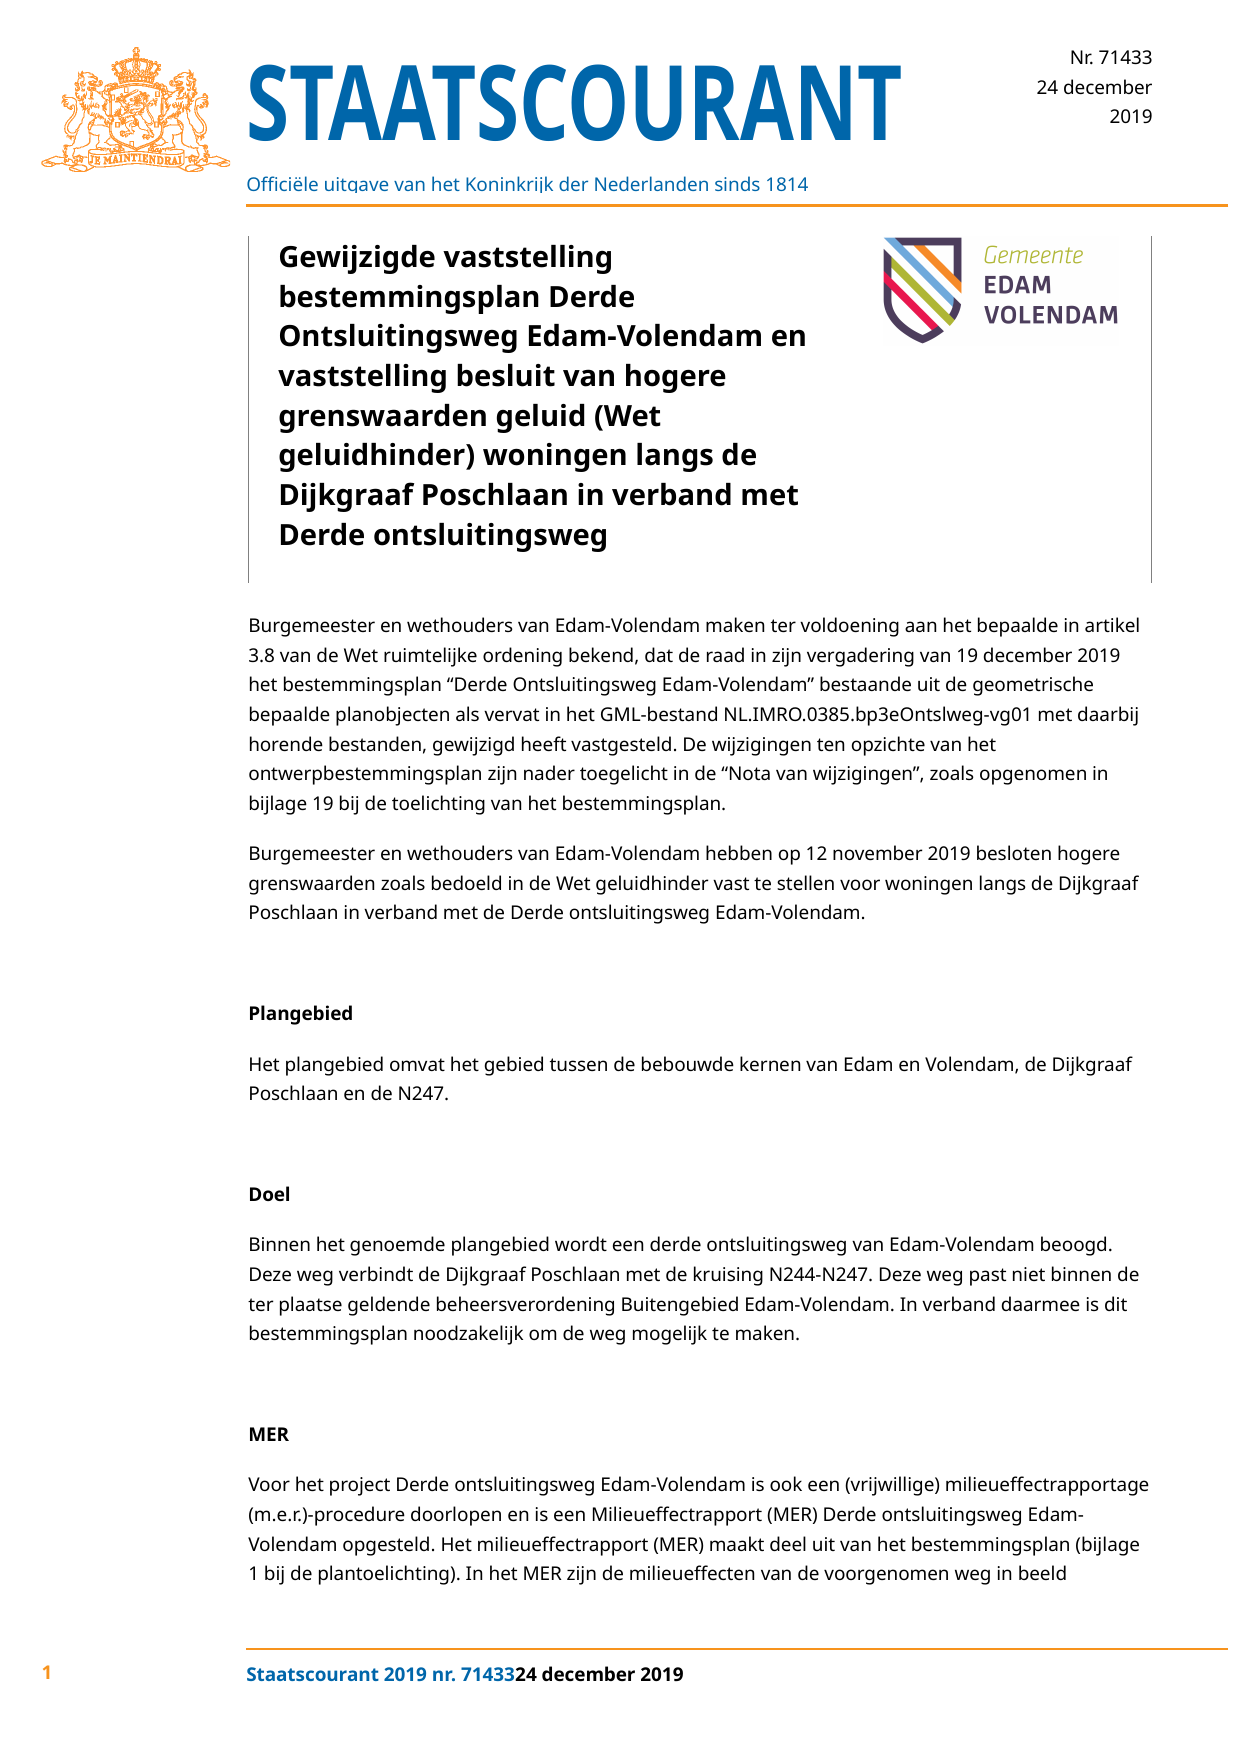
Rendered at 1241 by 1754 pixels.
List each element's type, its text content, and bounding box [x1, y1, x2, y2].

picture [882, 236, 1119, 346]
text MER [248, 1421, 1152, 1447]
text Burgemeester en wethouders van Edam-Volendam hebben op 12 november 2019 besloten hogere grenswaarden zoals bedoeld in de Wet geluidhinder vast te stellen voor woningen langs de Dijkgraaf Poschlaan in verband met de Derde ontsluitingsweg Edam-Volendam. [248, 840, 1152, 925]
text Doel [248, 1181, 1152, 1207]
table_header [850, 236, 1151, 583]
text Voor het project Derde ontsluitingsweg Edam-Volendam is ook een (vrijwillige) milieueffectrapportage (m.e.r.)-procedure doorlopen en is een Milieueffectrapport (MER) Derde ontsluitingsweg Edam-Volendam opgesteld. Het milieueffectrapport (MER) maakt deel uit van het bestemmingsplan (bijlage 1 bij de plantoelichting). In het MER zijn de milieueffecten van de voorgenomen weg in beeld [248, 1472, 1152, 1586]
picture [41, 47, 231, 172]
text Plangebied [248, 1000, 1152, 1026]
text Binnen het genoemde plangebied wordt een derde ontsluitingsweg van Edam-Volendam beoogd. Deze weg verbindt de Dijkgraaf Poschlaan met de kruising N244-N247. Deze weg past niet binnen de ter plaatse geldende beheersverordening Buitengebied Edam-Volendam. In verband daarmee is dit bestemmingsplan noodzakelijk om de weg mogelijk te maken. [248, 1232, 1152, 1346]
text Burgemeester en wethouders van Edam-Volendam maken ter voldoening aan het bepaalde in artikel 3.8 van de Wet ruimtelijke ordening bekend, dat de raad in zijn vergadering van 19 december 2019 het bestemmingsplan “Derde Ontsluitingsweg Edam-Volendam” bestaande uit de geometrische bepaalde planobjecten als vervat in het GML-bestand NL.IMRO.0385.bp3eOntslweg-vg01 met daarbij horende bestanden, gewijzigd heeft vastgesteld. De wijzigingen ten opzichte van het ontwerpbestemmingsplan zijn nader toegelicht in de “Nota van wijzigingen”, zoals opgenomen in bijlage 19 bij de toelichting van het bestemmingsplan. [248, 612, 1152, 816]
text Het plangebied omvat het gebied tussen de bebouwde kernen van Edam en Volendam, de Dijkgraaf Poschlaan en de N247. [248, 1051, 1152, 1106]
table_header Gewijzigde vaststelling bestemmingsplan Derde Ontsluitingsweg Edam-Volendam en vaststelling besluit van hogere grenswaarden geluid (Wet geluidhinder) woningen langs de Dijkgraaf Poschlaan in verband met Derde ontsluitingsweg [249, 236, 850, 583]
